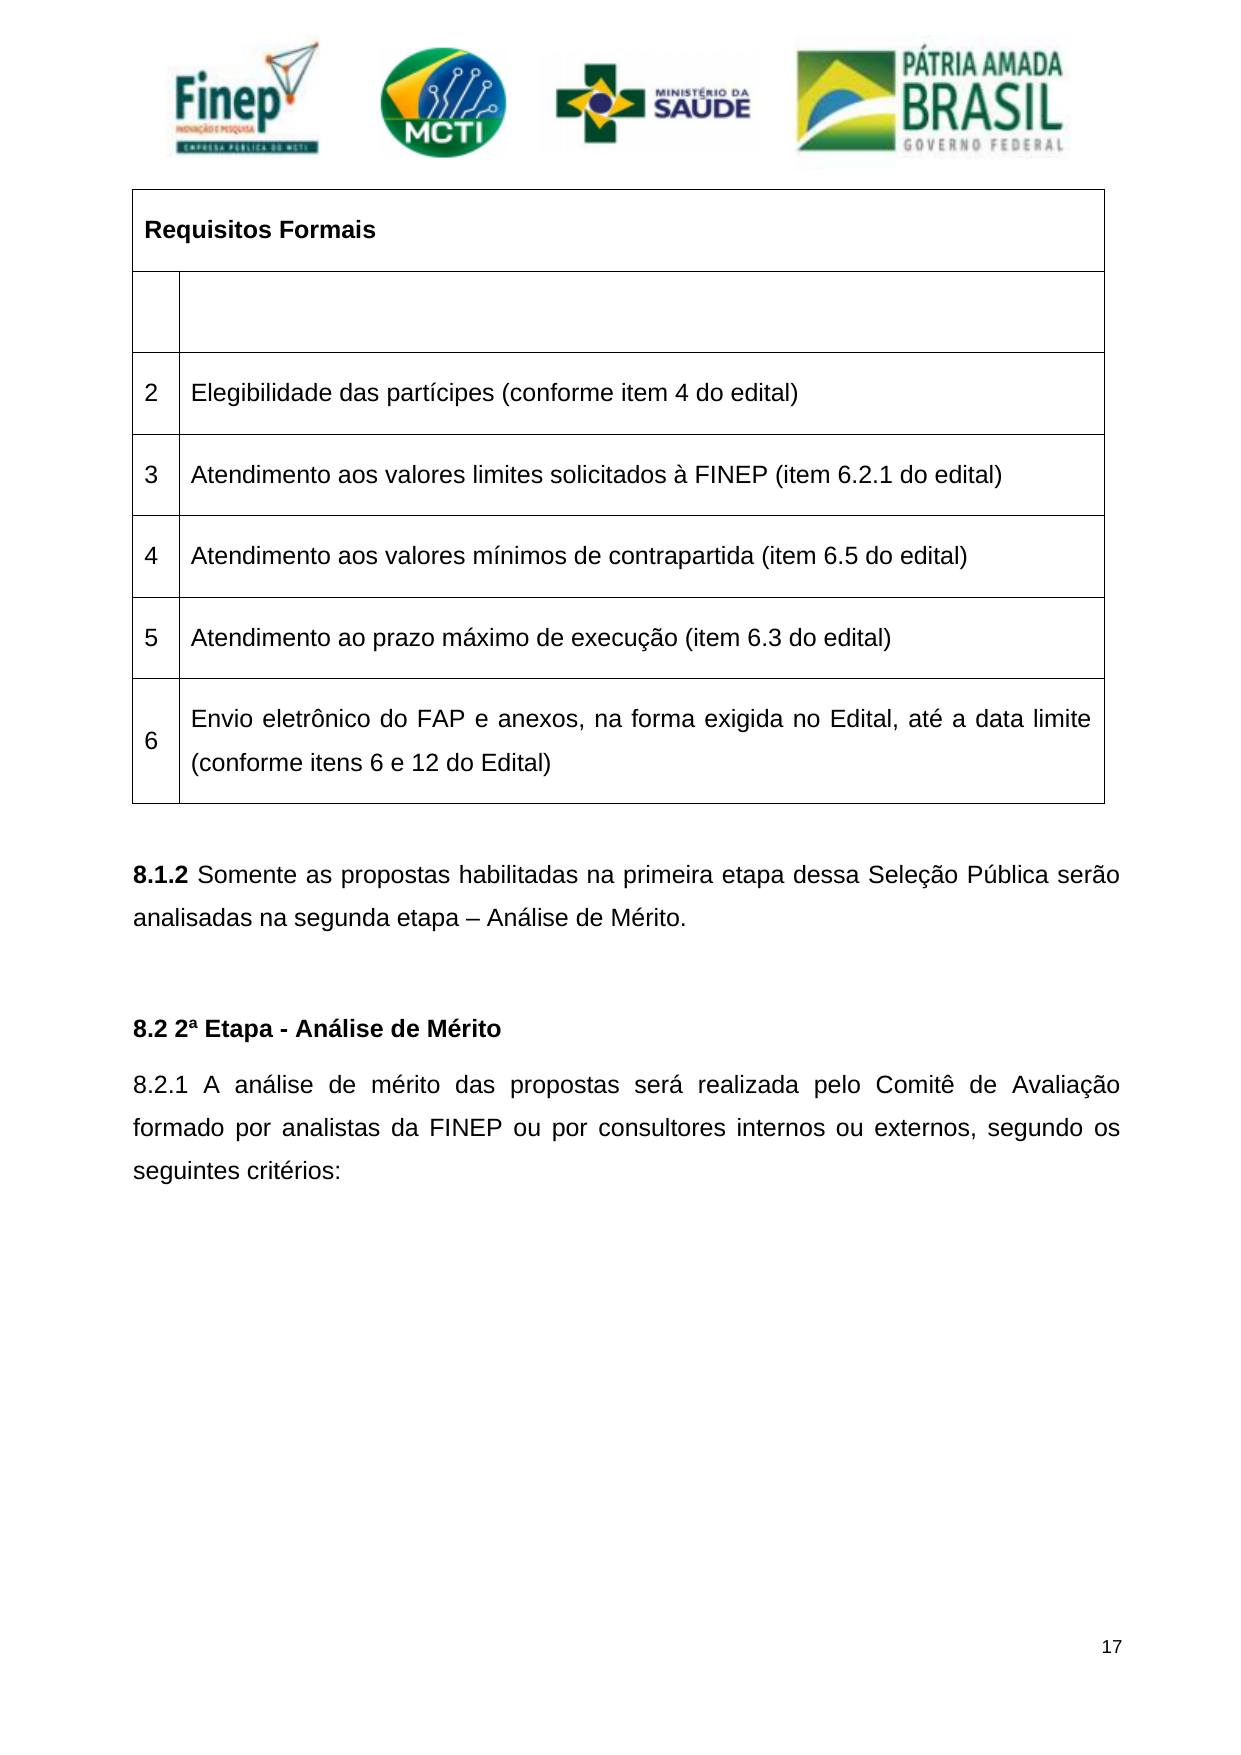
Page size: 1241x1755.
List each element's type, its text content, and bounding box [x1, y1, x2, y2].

table_cell Atendimento ao prazo máximo de execução (item 6.3 do edital) [180, 598, 1104, 678]
table_cell Envio eletrônico do FAP e anexos, na forma exigida no Edital, até a data limite (conforme itens 6 e 12 do Edital) [180, 679, 1104, 803]
text 8.1.2 Somente as propostas habilitadas na primeira etapa dessa Seleção Pública serão analisadas na segunda etapa – Análise de Mérito. [133, 860, 1122, 932]
table_cell [133, 272, 179, 352]
table_cell 2 [133, 353, 179, 434]
table_cell 4 [133, 516, 179, 597]
table_cell Atendimento aos valores mínimos de contrapartida (item 6.5 do edital) [180, 516, 1104, 597]
table_header Requisitos Formais [133, 190, 1104, 271]
text 8.2 2ª Etapa - Análise de Mérito [133, 1014, 1122, 1043]
table_cell [180, 272, 1104, 352]
table_cell Elegibilidade das partícipes (conforme item 4 do edital) [180, 353, 1104, 434]
table_cell 6 [133, 679, 179, 803]
text 8.2.1 A análise de mérito das propostas será realizada pelo Comitê de Avaliação formado por analistas da FINEP ou por consultores internos ou externos, segundo os seguintes critérios: [133, 1070, 1122, 1185]
table_cell Atendimento aos valores limites solicitados à FINEP (item 6.2.1 do edital) [180, 435, 1104, 515]
table_cell 3 [133, 435, 179, 515]
table_cell 5 [133, 598, 179, 678]
